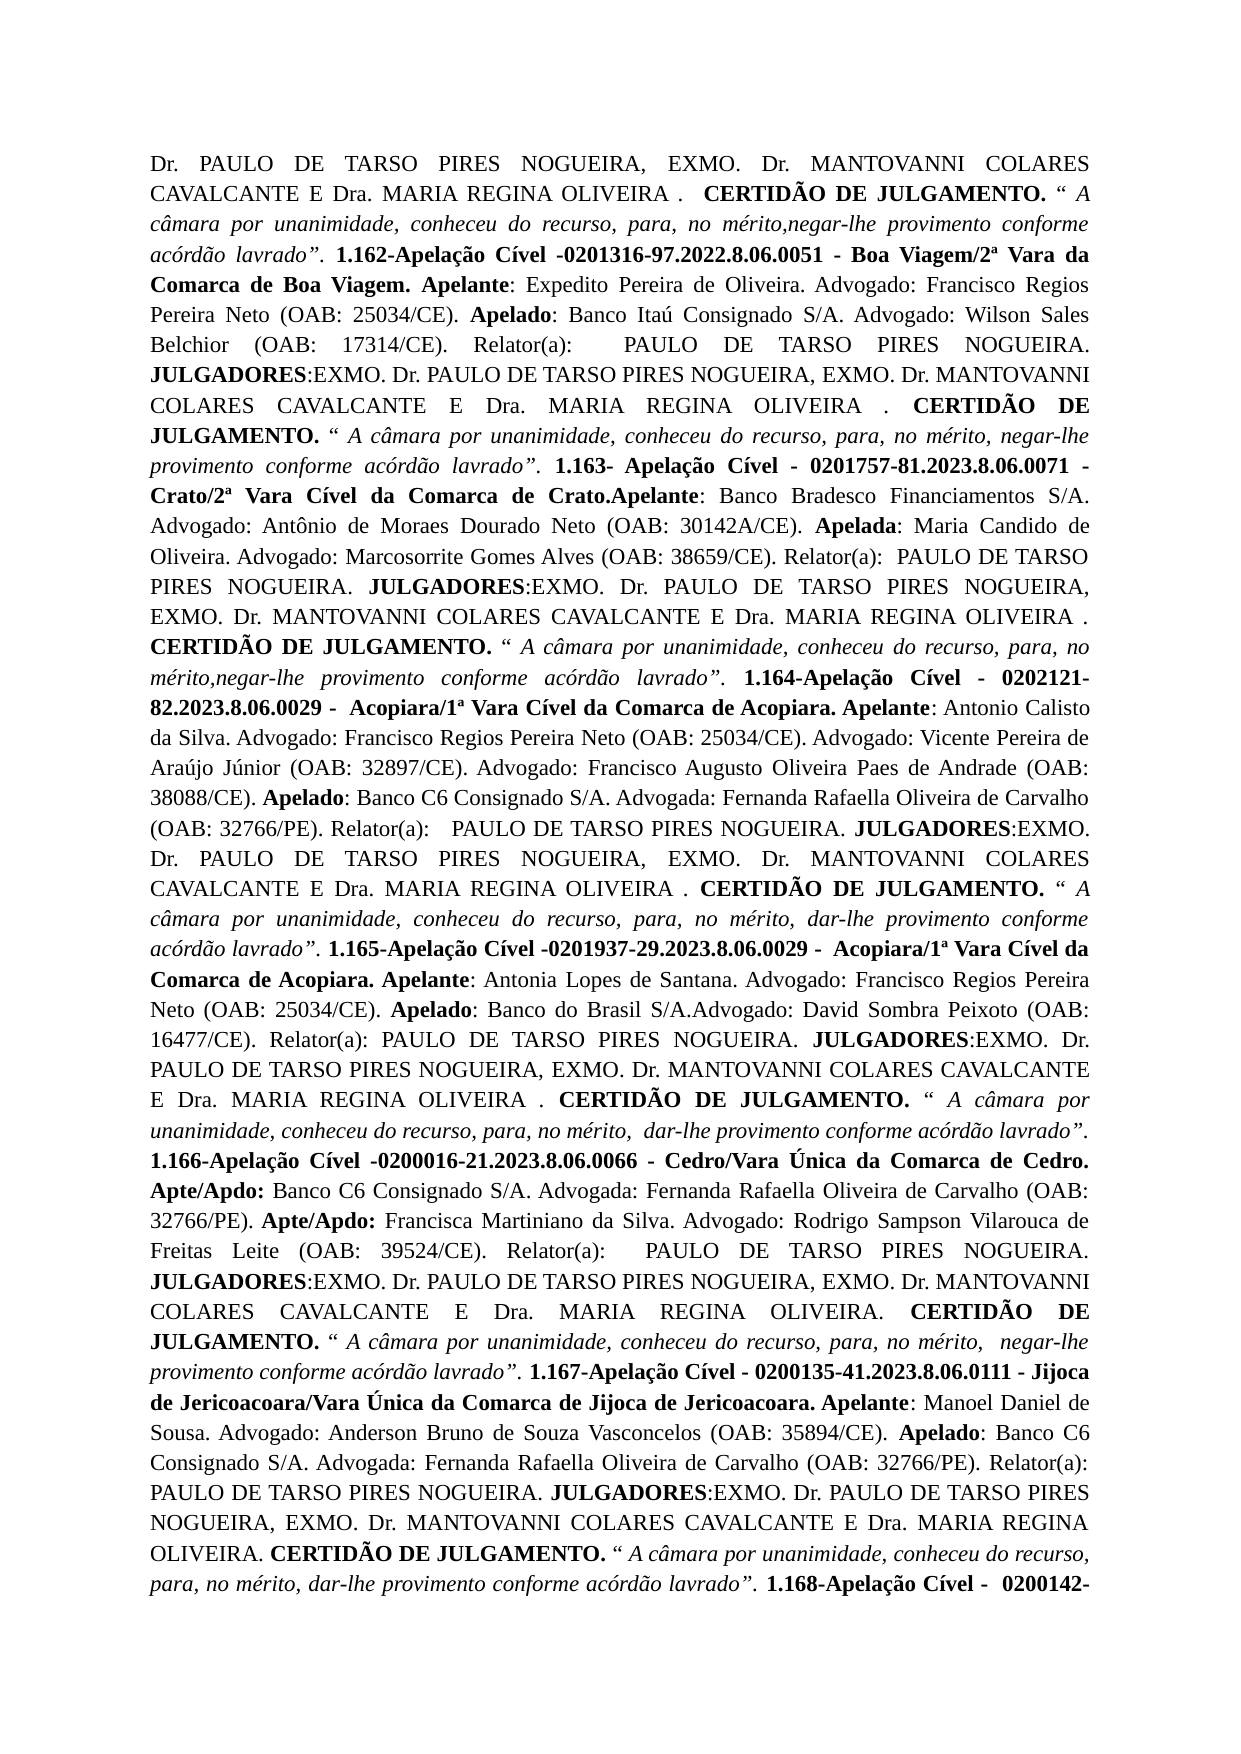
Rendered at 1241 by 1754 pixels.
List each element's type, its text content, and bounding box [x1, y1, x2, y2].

text Dr. PAULO DE TARSO PIRES NOGUEIRA, EXMO. Dr. MANTOVANNI COLARES CAVALCANTE E Dra. MARIA REGINA OLIVEIRA . CERTIDÃO DE JULGAMENTO. “ A câmara por unanimidade, conheceu do recurso, para, no mérito,negar-lhe provimento conforme acórdão lavrado”. 1.162-Apelação Cível -0201316-97.2022.8.06.0051 - Boa Viagem/2ª Vara da Comarca de Boa Viagem. Apelante: Expedito Pereira de Oliveira. Advogado: Francisco Regios Pereira Neto (OAB: 25034/CE). Apelado: Banco Itaú Consignado S/A. Advogado: Wilson Sales Belchior (OAB: 17314/CE). Relator(a): PAULO DE TARSO PIRES NOGUEIRA. JULGADORES:EXMO. Dr. PAULO DE TARSO PIRES NOGUEIRA, EXMO. Dr. MANTOVANNI COLARES CAVALCANTE E Dra. MARIA REGINA OLIVEIRA . CERTIDÃO DE JULGAMENTO. “ A câmara por unanimidade, conheceu do recurso, para, no mérito, negar-lhe provimento conforme acórdão lavrado”. 1.163- Apelação Cível - 0201757-81.2023.8.06.0071 -Crato/2ª Vara Cível da Comarca de Crato.Apelante: Banco Bradesco Financiamentos S/A. Advogado: Antônio de Moraes Dourado Neto (OAB: 30142A/CE). Apelada: Maria Candido de Oliveira. Advogado: Marcosorrite Gomes Alves (OAB: 38659/CE). Relator(a): PAULO DE TARSO PIRES NOGUEIRA. JULGADORES:EXMO. Dr. PAULO DE TARSO PIRES NOGUEIRA, EXMO. Dr. MANTOVANNI COLARES CAVALCANTE E Dra. MARIA REGINA OLIVEIRA . CERTIDÃO DE JULGAMENTO. “ A câmara por unanimidade, conheceu do recurso, para, no mérito,negar-lhe provimento conforme acórdão lavrado”. 1.164-Apelação Cível - 0202121-82.2023.8.06.0029 - Acopiara/1ª Vara Cível da Comarca de Acopiara. Apelante: Antonio Calisto da Silva. Advogado: Francisco Regios Pereira Neto (OAB: 25034/CE). Advogado: Vicente Pereira de Araújo Júnior (OAB: 32897/CE). Advogado: Francisco Augusto Oliveira Paes de Andrade (OAB: 38088/CE). Apelado: Banco C6 Consignado S/A. Advogada: Fernanda Rafaella Oliveira de Carvalho (OAB: 32766/PE). Relator(a): PAULO DE TARSO PIRES NOGUEIRA. JULGADORES:EXMO. Dr. PAULO DE TARSO PIRES NOGUEIRA, EXMO. Dr. MANTOVANNI COLARES CAVALCANTE E Dra. MARIA REGINA OLIVEIRA . CERTIDÃO DE JULGAMENTO. “ A câmara por unanimidade, conheceu do recurso, para, no mérito, dar-lhe provimento conforme acórdão lavrado”. 1.165-Apelação Cível -0201937-29.2023.8.06.0029 - Acopiara/1ª Vara Cível da Comarca de Acopiara. Apelante: Antonia Lopes de Santana. Advogado: Francisco Regios Pereira Neto (OAB: 25034/CE). Apelado: Banco do Brasil S/A.Advogado: David Sombra Peixoto (OAB: 16477/CE). Relator(a): PAULO DE TARSO PIRES NOGUEIRA. JULGADORES:EXMO. Dr. PAULO DE TARSO PIRES NOGUEIRA, EXMO. Dr. MANTOVANNI COLARES CAVALCANTE E Dra. MARIA REGINA OLIVEIRA . CERTIDÃO DE JULGAMENTO. “ A câmara por unanimidade, conheceu do recurso, para, no mérito, dar-lhe provimento conforme acórdão lavrado”. 1.166-Apelação Cível -0200016-21.2023.8.06.0066 - Cedro/Vara Única da Comarca de Cedro. Apte/Apdo: Banco C6 Consignado S/A. Advogada: Fernanda Rafaella Oliveira de Carvalho (OAB: 32766/PE). Apte/Apdo: Francisca Martiniano da Silva. Advogado: Rodrigo Sampson Vilarouca de Freitas Leite (OAB: 39524/CE). Relator(a): PAULO DE TARSO PIRES NOGUEIRA. JULGADORES:EXMO. Dr. PAULO DE TARSO PIRES NOGUEIRA, EXMO. Dr. MANTOVANNI COLARES CAVALCANTE E Dra. MARIA REGINA OLIVEIRA. CERTIDÃO DE JULGAMENTO. “ A câmara por unanimidade, conheceu do recurso, para, no mérito, negar-lhe provimento conforme acórdão lavrado”. 1.167-Apelação Cível - 0200135-41.2023.8.06.0111 - Jijoca de Jericoacoara/Vara Única da Comarca de Jijoca de Jericoacoara. Apelante: Manoel Daniel de Sousa. Advogado: Anderson Bruno de Souza Vasconcelos (OAB: 35894/CE). Apelado: Banco C6 Consignado S/A. Advogada: Fernanda Rafaella Oliveira de Carvalho (OAB: 32766/PE). Relator(a): PAULO DE TARSO PIRES NOGUEIRA. JULGADORES:EXMO. Dr. PAULO DE TARSO PIRES NOGUEIRA, EXMO. Dr. MANTOVANNI COLARES CAVALCANTE E Dra. MARIA REGINA OLIVEIRA. CERTIDÃO DE JULGAMENTO. “ A câmara por unanimidade, conheceu do recurso, para, no mérito, dar-lhe provimento conforme acórdão lavrado”. 1.168-Apelação Cível - 0200142- [150, 150, 1090, 1596]
